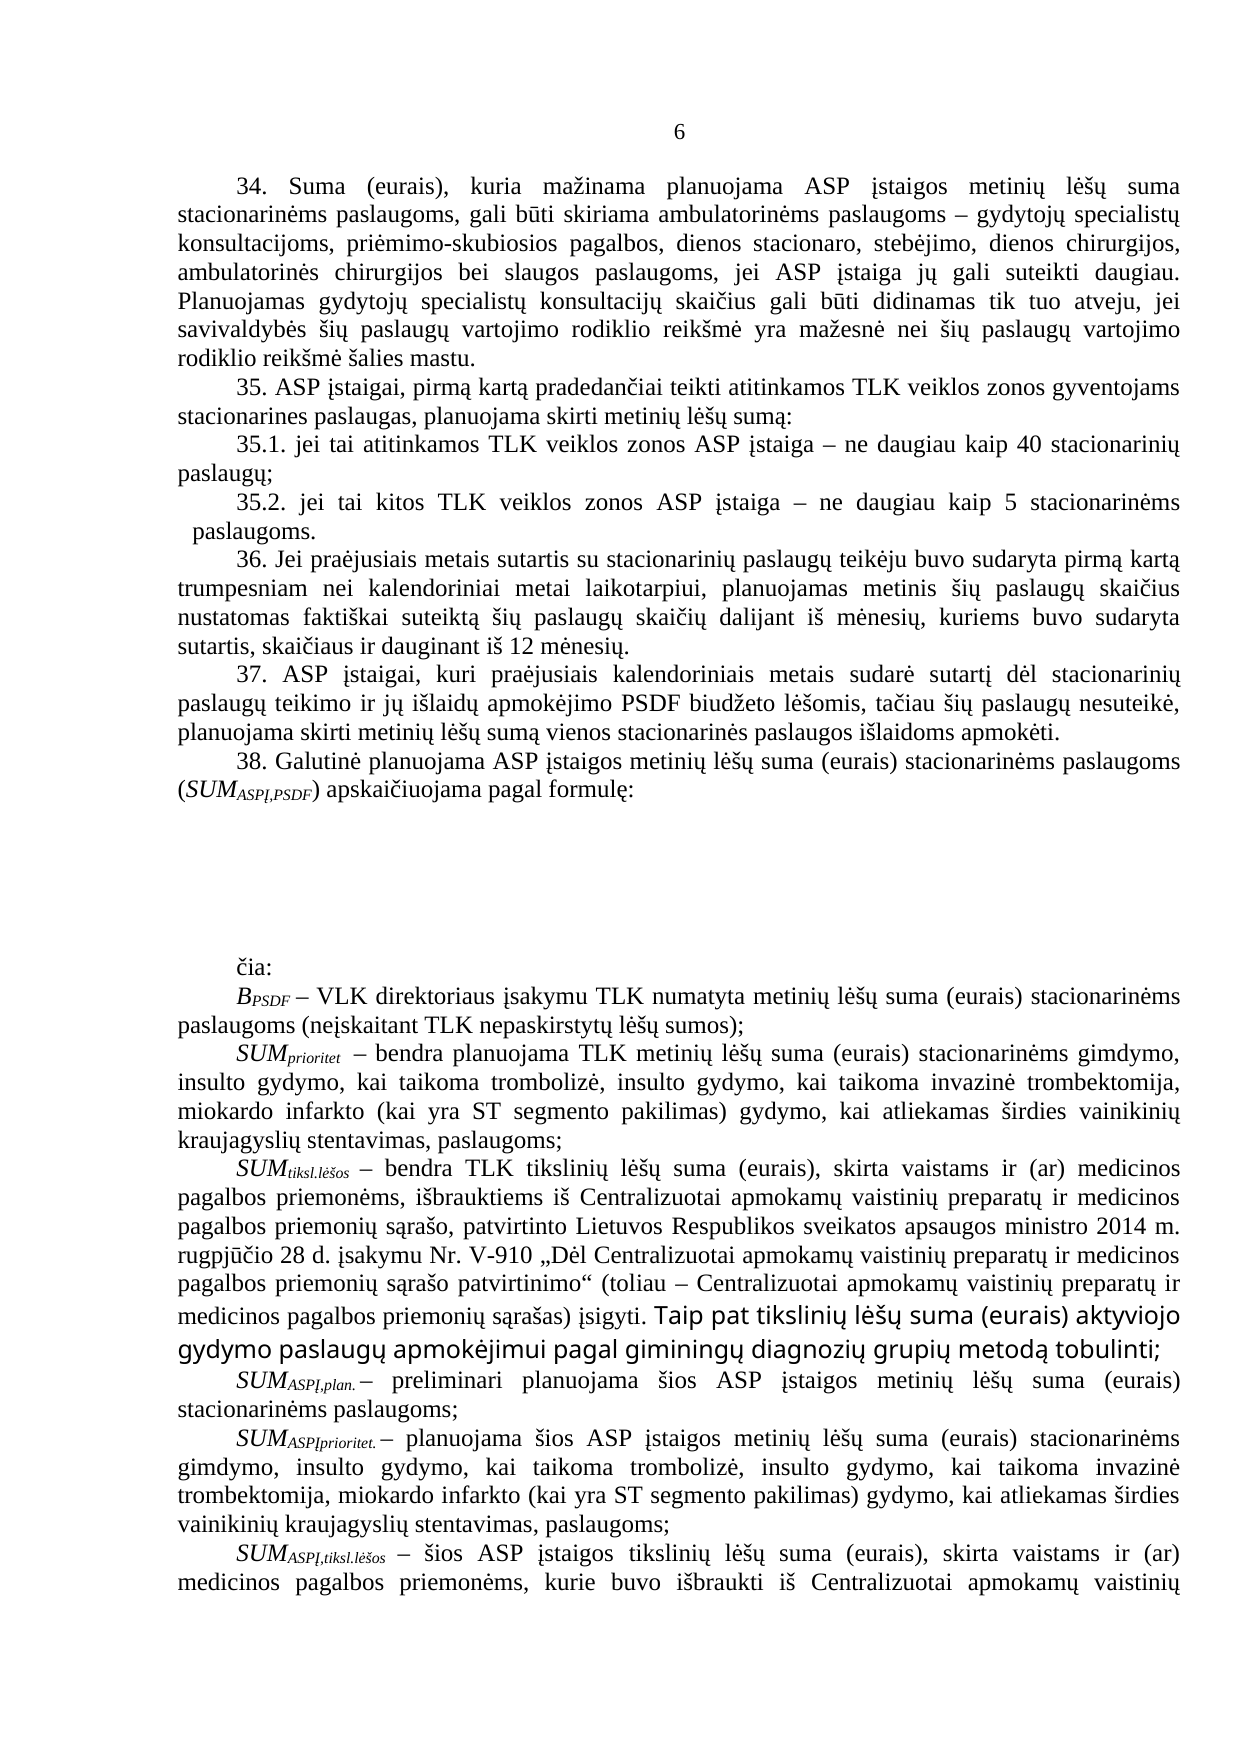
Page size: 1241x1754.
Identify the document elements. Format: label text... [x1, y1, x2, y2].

text 34. Suma (eurais), kuria mažinama planuojama ASP įstaigos metinių lėšų suma stacionarinėms paslaugoms, gali būti skiriama ambulatorinėms paslaugoms – gydytojų specialistų konsultacijoms, priėmimo-skubiosios pagalbos, dienos stacionaro, stebėjimo, dienos chirurgijos, ambulatorinės chirurgijos bei slaugos paslaugoms, jei ASP įstaiga jų gali suteikti daugiau. Planuojamas gydytojų specialistų konsultacijų skaičius gali būti didinamas tik tuo atveju, jei savivaldybės šių paslaugų vartojimo rodiklio reikšmė yra mažesnė nei šių paslaugų vartojimo rodiklio reikšmė šalies mastu. [177, 171, 1181, 372]
text SUMtiksl.lėšos – bendra TLK tikslinių lėšų suma (eurais), skirta vaistams ir (ar) medicinos pagalbos priemonėms, išbrauktiems iš Centralizuotai apmokamų vaistinių preparatų ir medicinos pagalbos priemonių sąrašo, patvirtinto Lietuvos Respublikos sveikatos apsaugos ministro 2014 m. rugpjūčio 28 d. įsakymu Nr. V-910 „Dėl Centralizuotai apmokamų vaistinių preparatų ir medicinos pagalbos priemonių sąrašo patvirtinimo“ (toliau – Centralizuotai apmokamų vaistinių preparatų ir medicinos pagalbos priemonių sąrašas) įsigyti. Taip pat tikslinių lėšų suma (eurais) aktyviojo gydymo paslaugų apmokėjimui pagal giminingų diagnozių grupių metodą tobulinti; [177, 1153, 1181, 1365]
text SUMASPĮprioritet. – planuojama šios ASP įstaigos metinių lėšų suma (eurais) stacionarinėms gimdymo, insulto gydymo, kai taikoma trombolizė, insulto gydymo, kai taikoma invazinė trombektomija, miokardo infarkto (kai yra ST segmento pakilimas) gydymo, kai atliekamas širdies vainikinių kraujagyslių stentavimas, paslaugoms; [177, 1423, 1181, 1538]
text SUMASPĮ,plan. – preliminari planuojama šios ASP įstaigos metinių lėšų suma (eurais) stacionarinėms paslaugoms; [177, 1365, 1181, 1423]
text čia: [236, 952, 1181, 981]
text 38. Galutinė planuojama ASP įstaigos metinių lėšų suma (eurais) stacionarinėms paslaugoms (SUMASPĮ,PSDF) apskaičiuojama pagal formulę: [177, 746, 1181, 803]
text BPSDF – VLK direktoriaus įsakymu TLK numatyta metinių lėšų suma (eurais) stacionarinėms paslaugoms (neįskaitant TLK nepaskirstytų lėšų sumos); [177, 981, 1181, 1038]
text 37. ASP įstaigai, kuri praėjusiais kalendoriniais metais sudarė sutartį dėl stacionarinių paslaugų teikimo ir jų išlaidų apmokėjimo PSDF biudžeto lėšomis, tačiau šių paslaugų nesuteikė, planuojama skirti metinių lėšų sumą vienos stacionarinės paslaugos išlaidoms apmokėti. [177, 659, 1181, 746]
text SUMprioritet – bendra planuojama TLK metinių lėšų suma (eurais) stacionarinėms gimdymo, insulto gydymo, kai taikoma trombolizė, insulto gydymo, kai taikoma invazinė trombektomija, miokardo infarkto (kai yra ST segmento pakilimas) gydymo, kai atliekamas širdies vainikinių kraujagyslių stentavimas, paslaugoms; [177, 1038, 1181, 1153]
text 35.2. jei tai kitos TLK veiklos zonos ASP įstaiga – ne daugiau kaip 5 stacionarinėms paslaugoms. [192, 487, 1181, 544]
text 36. Jei praėjusiais metais sutartis su stacionarinių paslaugų teikėju buvo sudaryta pirmą kartą trumpesniam nei kalendoriniai metai laikotarpiui, planuojamas metinis šių paslaugų skaičius nustatomas faktiškai suteiktą šių paslaugų skaičių dalijant iš mėnesių, kuriems buvo sudaryta sutartis, skaičiaus ir dauginant iš 12 mėnesių. [177, 544, 1181, 659]
text 35. ASP įstaigai, pirmą kartą pradedančiai teikti atitinkamos TLK veiklos zonos gyventojams stacionarines paslaugas, planuojama skirti metinių lėšų sumą: [177, 372, 1181, 429]
text SUMASPĮ,tiksl.lėšos – šios ASP įstaigos tikslinių lėšų suma (eurais), skirta vaistams ir (ar) medicinos pagalbos priemonėms, kurie buvo išbraukti iš Centralizuotai apmokamų vaistinių [177, 1538, 1181, 1595]
text 35.1. jei tai atitinkamos TLK veiklos zonos ASP įstaiga – ne daugiau kaip 40 stacionarinių paslaugų; [177, 429, 1181, 487]
